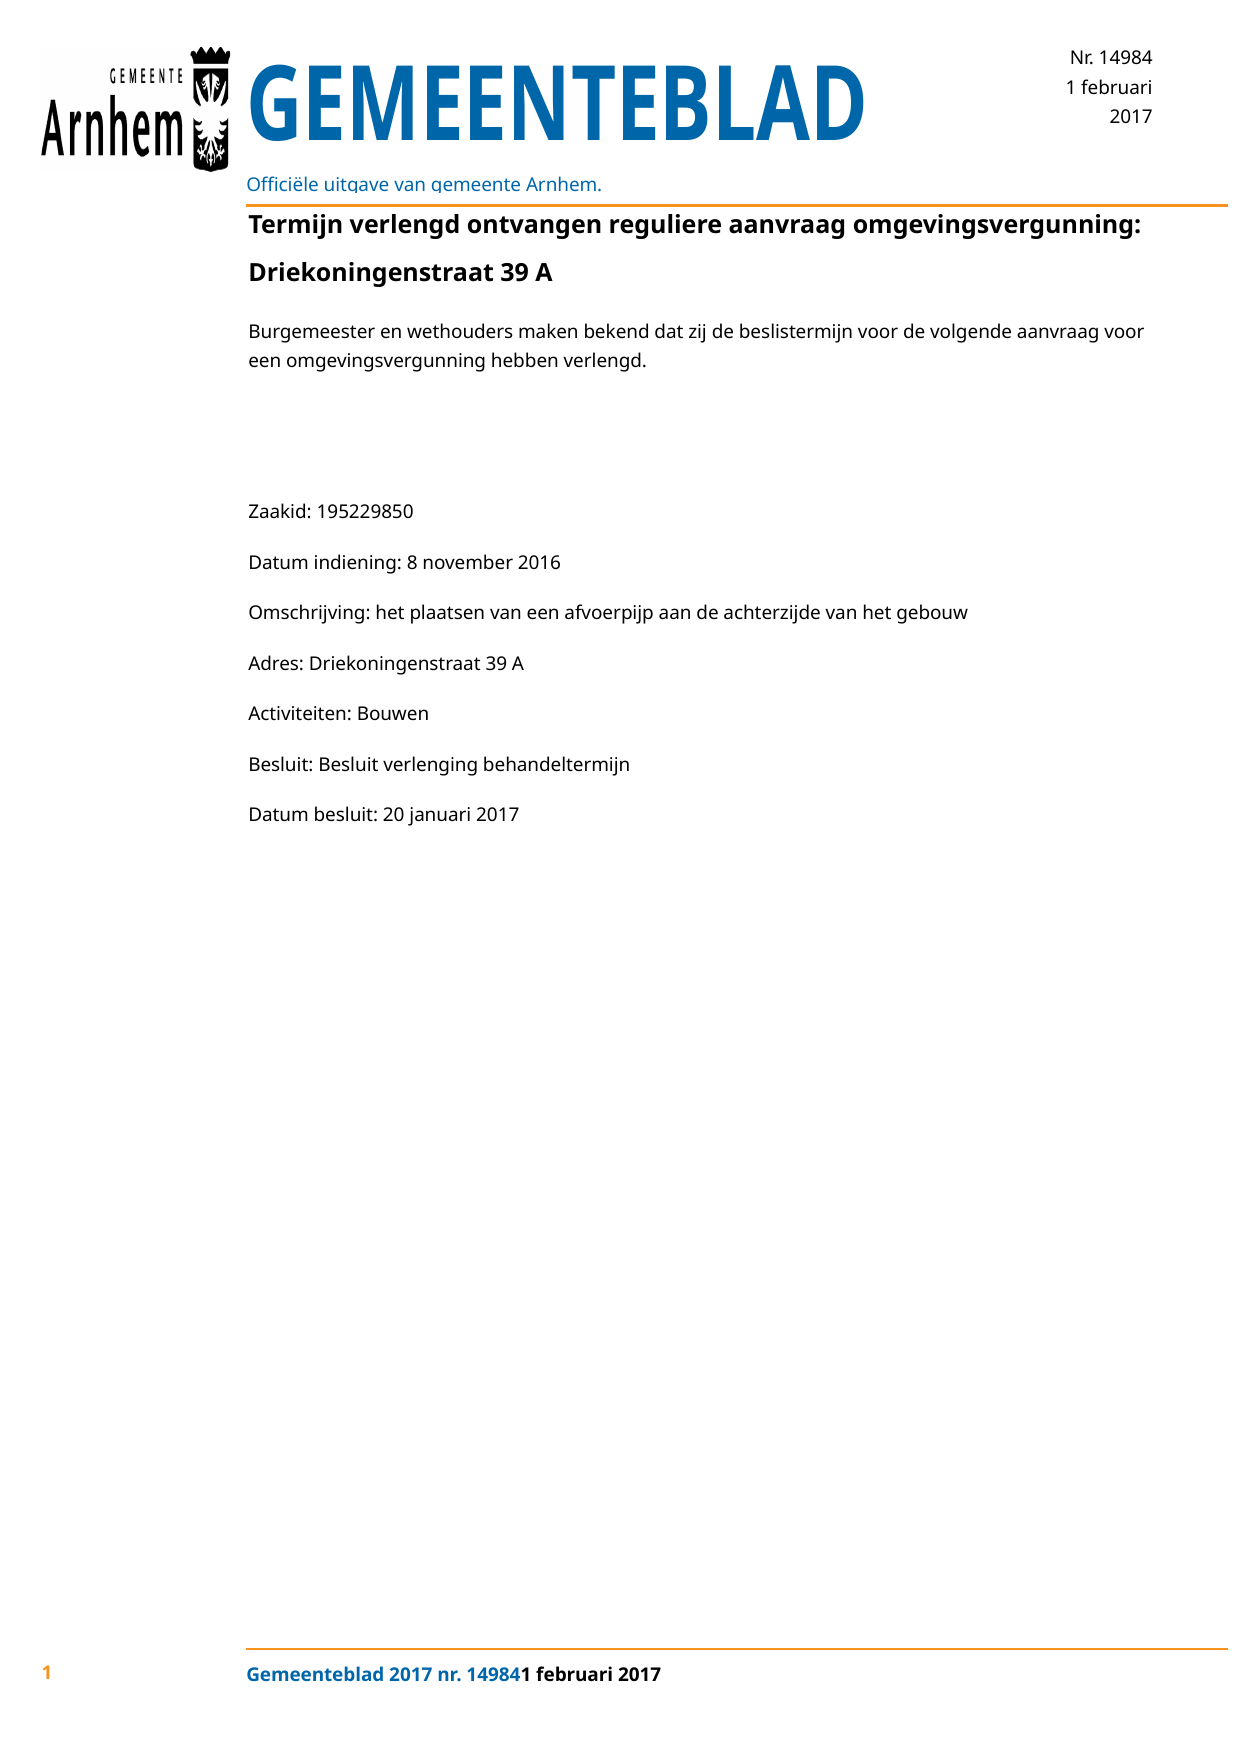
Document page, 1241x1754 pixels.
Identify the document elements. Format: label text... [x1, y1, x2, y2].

text Termijn verlengd ontvangen reguliere aanvraag omgevingsvergunning: Driekoningenstraat 39 A [248, 207, 1152, 288]
text Activiteiten: Bouwen [248, 700, 1152, 726]
picture [41, 47, 231, 172]
text Burgemeester en wethouders maken bekend dat zij de beslistermijn voor de volgende aanvraag voor een omgevingsvergunning hebben verlengd. [248, 318, 1152, 373]
text Besluit: Besluit verlenging behandeltermijn [248, 751, 1152, 777]
text Datum indiening: 8 november 2016 [248, 549, 1152, 575]
text Zaakid: 195229850 [248, 499, 1152, 524]
text Datum besluit: 20 januari 2017 [248, 801, 1152, 827]
text Omschrijving: het plaatsen van een afvoerpijp aan de achterzijde van het gebouw [248, 599, 1152, 625]
text Adres: Driekoningenstraat 39 A [248, 650, 1152, 676]
